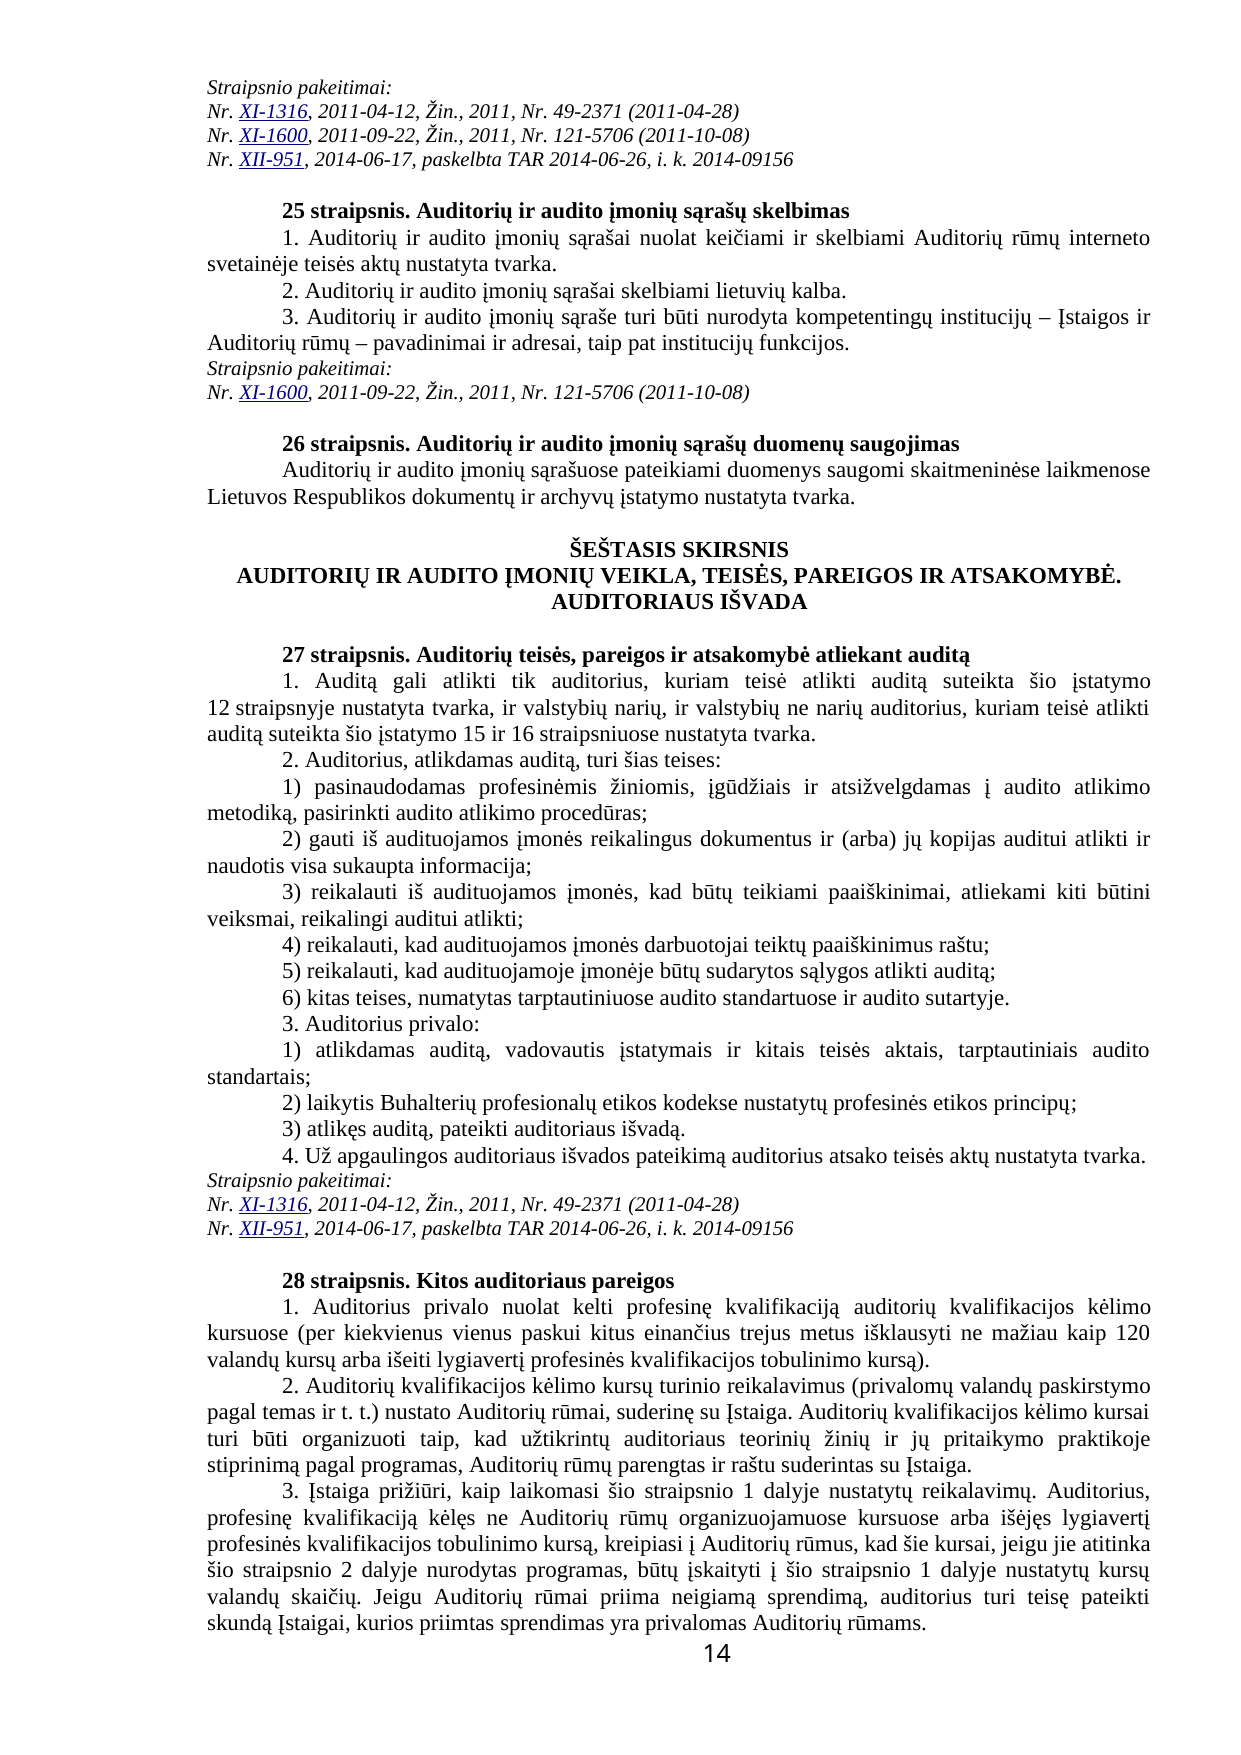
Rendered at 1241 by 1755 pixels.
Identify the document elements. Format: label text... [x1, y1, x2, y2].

text 27 straipsnis. Auditorių teisės, pareigos ir atsakomybė atliekant auditą [207, 641, 1152, 667]
text 3. Įstaiga prižiūri, kaip laikomasi šio straipsnio 1 dalyje nustatytų reikalavimų. Auditorius, profesinę kvalifikaciją kėlęs ne Auditorių rūmų organizuojamuose kursuose arba išėjęs lygiavertį profesinės kvalifikacijos tobulinimo kursą, kreipiasi į Auditorių rūmus, kad šie kursai, jeigu jie atitinka šio straipsnio 2 dalyje nurodytas programas, būtų įskaityti į šio straipsnio 1 dalyje nustatytų kursų valandų skaičių. Jeigu Auditorių rūmai priima neigiamą sprendimą, auditorius turi teisę pateikti skundą Įstaigai, kurios priimtas sprendimas yra privalomas Auditorių rūmams. [207, 1477, 1152, 1636]
text Nr. XII-951, 2014-06-17, paskelbta TAR 2014-06-26, i. k. 2014-09156 [207, 1216, 1152, 1240]
subtitle ŠEŠTASIS SKIRSNIS [207, 536, 1152, 562]
text 2. Auditorių ir audito įmonių sąrašai skelbiami lietuvių kalba. [207, 277, 1152, 303]
text 1. Auditorių ir audito įmonių sąrašai nuolat keičiami ir skelbiami Auditorių rūmų interneto svetainėje teisės aktų nustatyta tvarka. [207, 224, 1152, 277]
text 1) pasinaudodamas profesinėmis žiniomis, įgūdžiais ir atsižvelgdamas į audito atlikimo metodiką, pasirinkti audito atlikimo procedūras; [207, 773, 1152, 826]
text Straipsnio pakeitimai: [207, 75, 1152, 99]
text 1. Auditą gali atlikti tik auditorius, kuriam teisė atlikti auditą suteikta šio įstatymo 12 straipsnyje nustatyta tvarka, ir valstybių narių, ir valstybių ne narių auditorius, kuriam teisė atlikti auditą suteikta šio įstatymo 15 ir 16 straipsniuose nustatyta tvarka. [207, 667, 1152, 746]
text Nr. XI-1600, 2011-09-22, Žin., 2011, Nr. 121-5706 (2011-10-08) [207, 123, 1152, 147]
text 1) atlikdamas auditą, vadovautis įstatymais ir kitais teisės aktais, tarptautiniais audito standartais; [207, 1036, 1152, 1089]
text 2. Auditorius, atlikdamas auditą, turi šias teises: [207, 746, 1152, 773]
text 3. Auditorius privalo: [207, 1010, 1152, 1036]
text Nr. XI-1600, 2011-09-22, Žin., 2011, Nr. 121-5706 (2011-10-08) [207, 380, 1152, 404]
text 6) kitas teises, numatytas tarptautiniuose audito standartuose ir audito sutartyje. [207, 984, 1152, 1010]
text 3) atlikęs auditą, pateikti auditoriaus išvadą. [207, 1115, 1152, 1142]
text 2) laikytis Buhalterių profesionalų etikos kodekse nustatytų profesinės etikos principų; [207, 1089, 1152, 1115]
text Straipsnio pakeitimai: [207, 1168, 1152, 1192]
text 4) reikalauti, kad audituojamos įmonės darbuotojai teiktų paaiškinimus raštu; [207, 931, 1152, 957]
text 2) gauti iš audituojamos įmonės reikalingus dokumentus ir (arba) jų kopijas auditui atlikti ir naudotis visa sukaupta informacija; [207, 826, 1152, 878]
text 28 straipsnis. Kitos auditoriaus pareigos [207, 1267, 1152, 1293]
text Nr. XII-951, 2014-06-17, paskelbta TAR 2014-06-26, i. k. 2014-09156 [207, 147, 1152, 171]
text 26 straipsnis. Auditorių ir audito įmonių sąrašų duomenų saugojimas [207, 430, 1152, 457]
text 25 straipsnis. Auditorių ir audito įmonių sąrašų skelbimas [207, 198, 1152, 224]
text Nr. XI-1316, 2011-04-12, Žin., 2011, Nr. 49-2371 (2011-04-28) [207, 1192, 1152, 1216]
text 3) reikalauti iš audituojamos įmonės, kad būtų teikiami paaiškinimai, atliekami kiti būtini veiksmai, reikalingi auditui atlikti; [207, 878, 1152, 931]
text 1. Auditorius privalo nuolat kelti profesinę kvalifikaciją auditorių kvalifikacijos kėlimo kursuose (per kiekvienus vienus paskui kitus einančius trejus metus išklausyti ne mažiau kaip 120 valandų kursų arba išeiti lygiavertį profesinės kvalifikacijos tobulinimo kursą). [207, 1293, 1152, 1372]
text 4. Už apgaulingos auditoriaus išvados pateikimą auditorius atsako teisės aktų nustatyta tvarka. [207, 1142, 1152, 1168]
text Straipsnio pakeitimai: [207, 356, 1152, 380]
text 2. Auditorių kvalifikacijos kėlimo kursų turinio reikalavimus (privalomų valandų paskirstymo pagal temas ir t. t.) nustato Auditorių rūmai, suderinę su Įstaiga. Auditorių kvalifikacijos kėlimo kursai turi būti organizuoti taip, kad užtikrintų auditoriaus teorinių žinių ir jų pritaikymo praktikoje stiprinimą pagal programas, Auditorių rūmų parengtas ir raštu suderintas su Įstaiga. [207, 1372, 1152, 1477]
text AUDITORIŲ IR AUDITO ĮMONIŲ VEIKLA, TEISĖS, PAREIGOS IR ATSAKOMYBĖ. AUDITORIAUS IŠVADA [207, 562, 1152, 615]
text Auditorių ir audito įmonių sąrašuose pateikiami duomenys saugomi skaitmeninėse laikmenose Lietuvos Respublikos dokumentų ir archyvų įstatymo nustatyta tvarka. [207, 457, 1152, 509]
text 3. Auditorių ir audito įmonių sąraše turi būti nurodyta kompetentingų institucijų – Įstaigos ir Auditorių rūmų – pavadinimai ir adresai, taip pat institucijų funkcijos. [207, 303, 1152, 356]
text Nr. XI-1316, 2011-04-12, Žin., 2011, Nr. 49-2371 (2011-04-28) [207, 99, 1152, 123]
text 5) reikalauti, kad audituojamoje įmonėje būtų sudarytos sąlygos atlikti auditą; [207, 957, 1152, 984]
